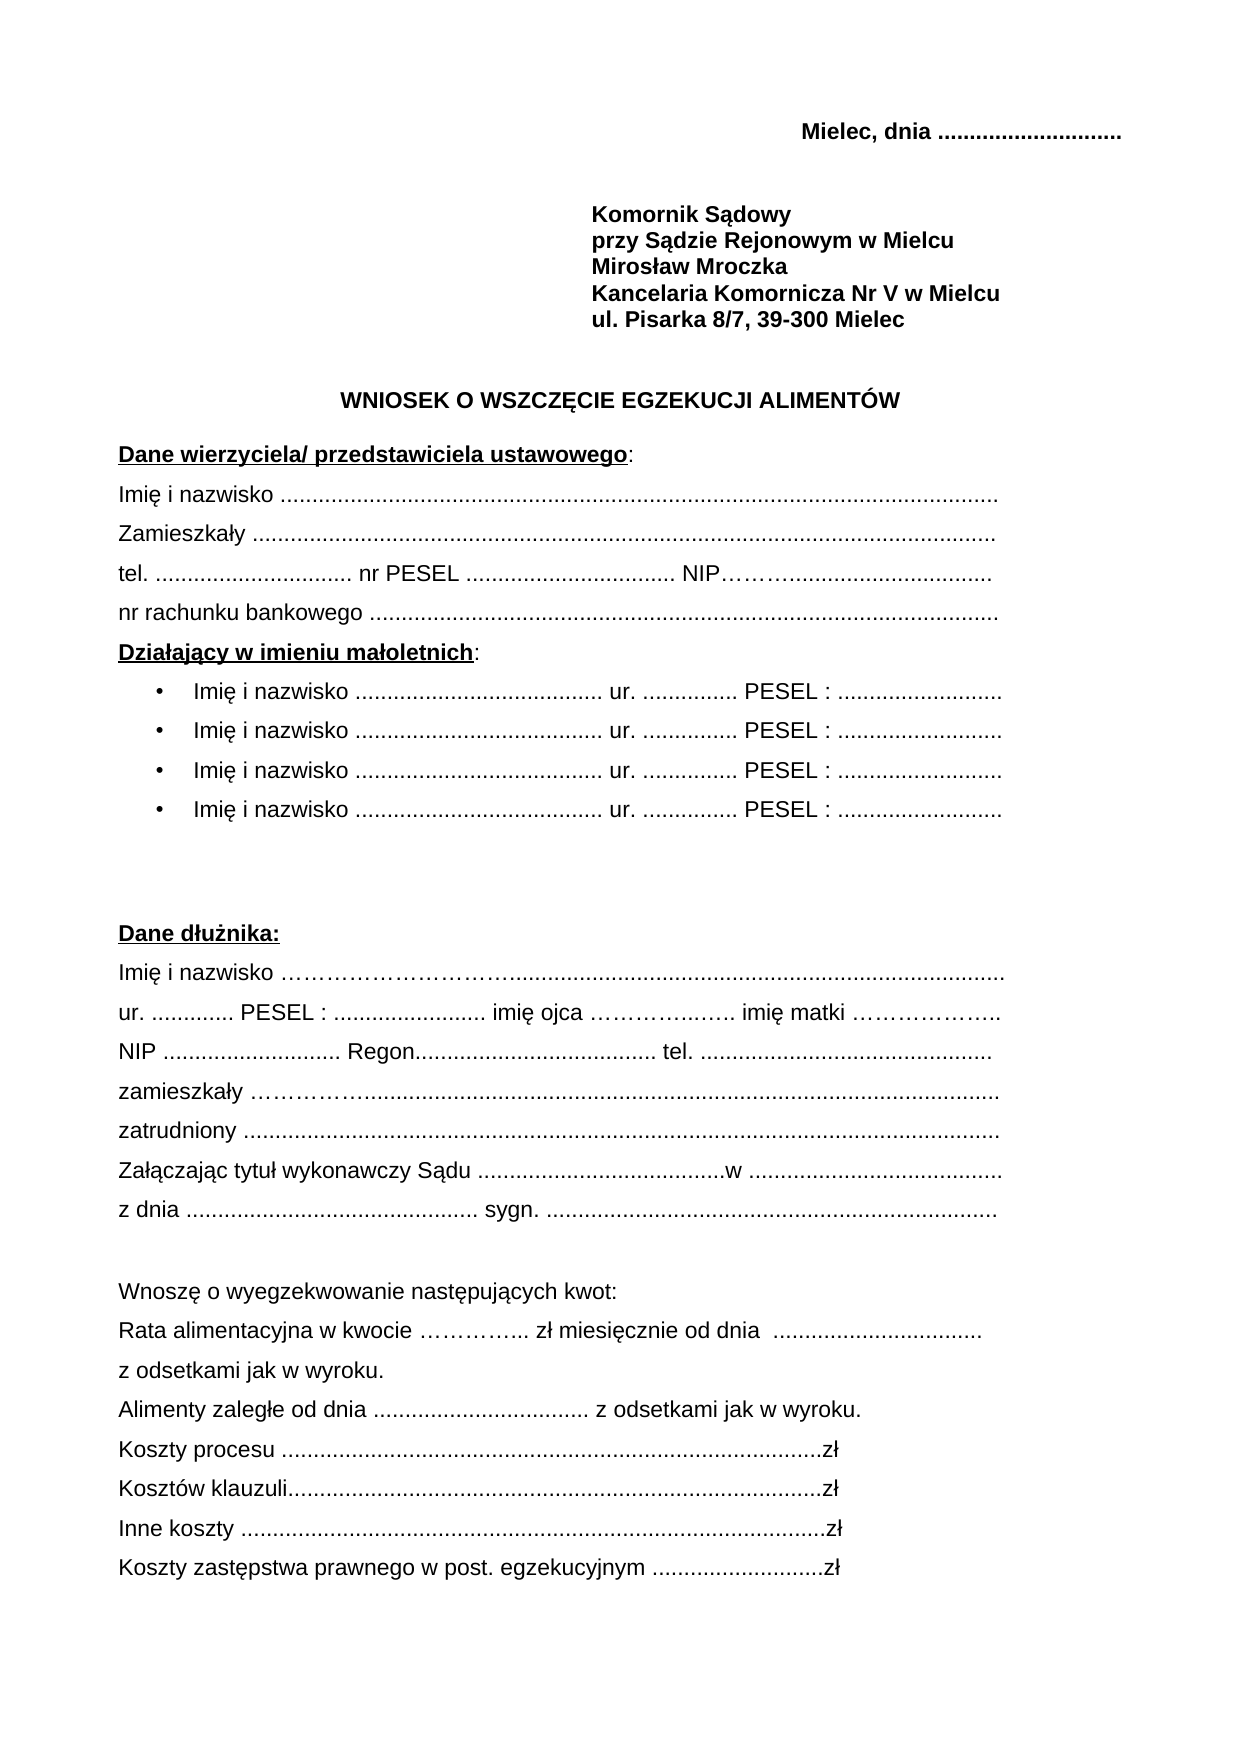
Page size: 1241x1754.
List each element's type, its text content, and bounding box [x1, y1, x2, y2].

text Zamieszkały ..................................................................................................................... tel. ............................... nr PESEL ................................. NIP………................................ [118, 520, 1122, 586]
list Imię i nazwisko ....................................... ur. ............... PESEL : .......................... [156, 678, 1122, 704]
list Imię i nazwisko ....................................... ur. ............... PESEL : .......................... [156, 717, 1122, 744]
text ur. ............. PESEL : ........................ imię ojca …………...….. imię matki ……………….. NIP ............................ Regon...................................... tel. .............................................. [118, 999, 1122, 1064]
text Załączając tytuł wykonawczy Sądu .......................................w ........................................ [118, 1157, 1122, 1183]
text Rata alimentacyjna w kwocie …………... zł miesięcznie od dnia ................................. [118, 1317, 1122, 1343]
text Koszty zastępstwa prawnego w post. egzekucyjnym ...........................zł [118, 1554, 1122, 1580]
text Koszty procesu .....................................................................................zł [118, 1436, 1122, 1462]
text Komornik Sądowy [591, 201, 1117, 227]
text Kosztów klauzuli....................................................................................zł [118, 1475, 1122, 1501]
text zatrudniony ....................................................................................................................... [118, 1117, 1122, 1143]
text Mielec, dnia ............................. [118, 118, 1122, 144]
text WNIOSEK O WSZCZĘCIE EGZEKUCJI ALIMENTÓW [118, 387, 1122, 413]
text Inne koszty ............................................................................................zł [118, 1514, 1122, 1541]
text zamieszkały …………….................................................................................................... [118, 1078, 1122, 1104]
text Dane wierzyciela/ przedstawiciela ustawowego: [118, 441, 1122, 467]
text Dane dłużnika: [118, 920, 1122, 946]
list Imię i nazwisko ....................................... ur. ............... PESEL : .......................... [156, 757, 1122, 783]
text Wnoszę o wyegzekwowanie następujących kwot: [118, 1278, 1122, 1304]
text Imię i nazwisko ………………………….............................................................................. [118, 959, 1122, 986]
text Działający w imieniu małoletnich: [118, 638, 1122, 665]
text przy Sądzie Rejonowym w Mielcu [591, 227, 1117, 253]
list Imię i nazwisko ....................................... ur. ............... PESEL : .......................... [156, 796, 1122, 823]
text Kancelaria Komornicza Nr V w Mielcu [591, 279, 1117, 306]
text Alimenty zaległe od dnia .................................. z odsetkami jak w wyroku. [118, 1396, 1122, 1422]
text Imię i nazwisko ................................................................................................................. [118, 481, 1122, 507]
text ul. Pisarka 8/7, 39-300 Mielec [591, 306, 1117, 332]
text z odsetkami jak w wyroku. [118, 1357, 1122, 1383]
text nr rachunku bankowego ................................................................................................... [118, 599, 1122, 625]
text Mirosław Mroczka [591, 253, 1117, 279]
text z dnia .............................................. sygn. ....................................................................... [118, 1196, 1122, 1222]
